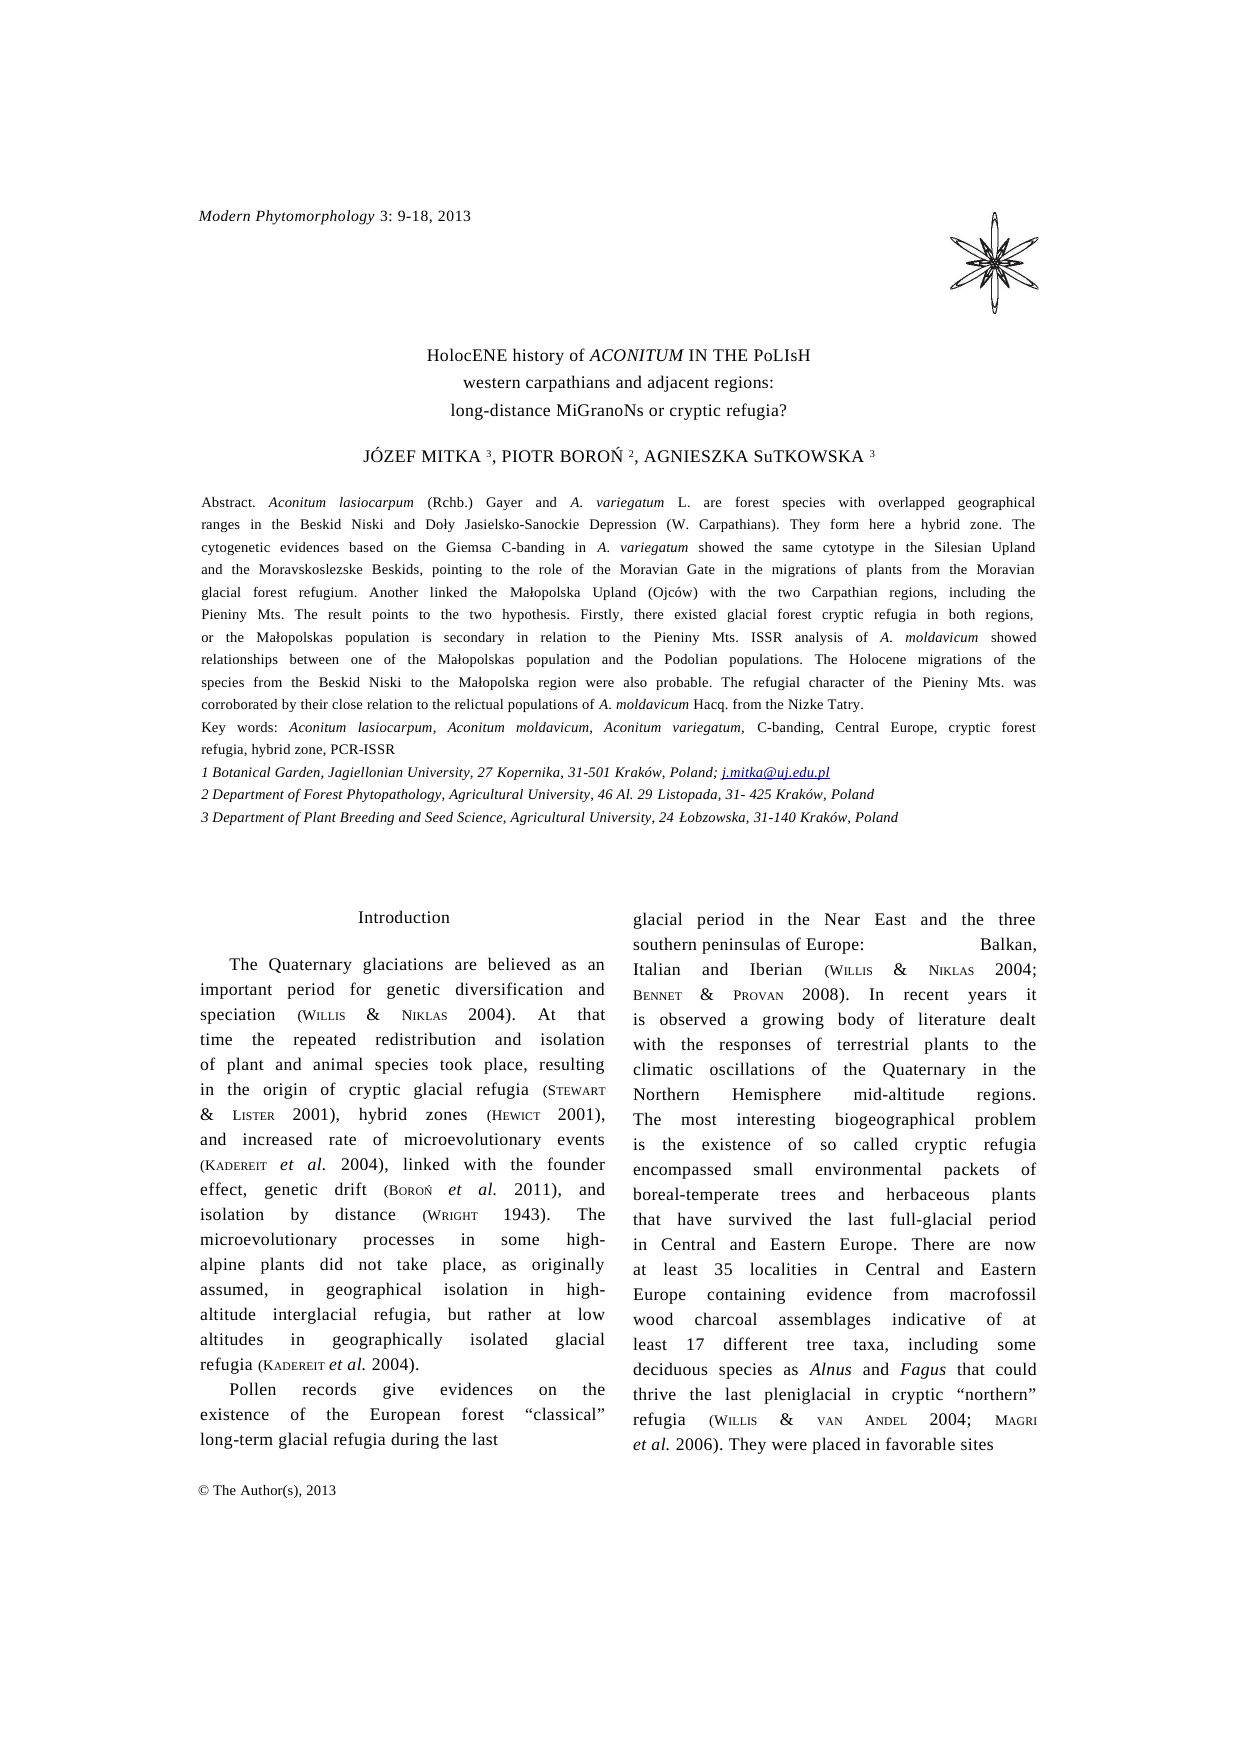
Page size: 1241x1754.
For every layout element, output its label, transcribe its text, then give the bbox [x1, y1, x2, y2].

text The Quaternary glaciations are believed as an important period for genetic diversification and speciation (Willis & Niklas 2004). At that time the repeated redistribution and isolation of plant and animal species took place, resulting in the origin of cryptic glacial refugia (Stewart & Lister 2001), hybrid zones (Hewict 2001), and increased rate of microevolutionary events (Kadereit et al. 2004), linked with the founder effect, genetic drift (Boroń et al. 2011), and isolation by distance (Wright 1943). The microevolutionary processes in some high- alpine plants did not take place, as originally assumed, in geographical isolation in high- altitude interglacial refugia, but rather at low altitudes in geographically isolated glacial refugia (Kadereit et al. 2004). [200, 950, 606, 1375]
text Pollen records give evidences on the existence of the European forest “classical” long-term glacial refugia during the last [200, 1375, 606, 1450]
text Key words: Aconitum lasiocarpum, Aconitum moldavicum, Aconitum variegatum, C-banding, Central Europe, cryptic forest refugia, hybrid zone, PCR-ISSR [201, 714, 1037, 759]
text glacial period in the Near East and the three southern peninsulas of Europe: Balkan, [633, 905, 1037, 955]
list Botanical Garden, Jagiellonian University, 27 Kopernika, 31-501 Kraków, Poland; j.mitka@uj.edu.pl [201, 759, 1039, 782]
text Italian and Iberian (Willis & Niklas 2004; Bennet & Provan 2008). In recent years it is observed a growing body of literature dealt with the responses of terrestrial plants to the climatic oscillations of the Quaternary in the Northern Hemisphere mid-altitude regions. The most interesting biogeographical problem is the existence of so called cryptic refugia encompassed small environmental packets of boreal-temperate trees and herbaceous plants that have survived the last full-glacial period in Central and Eastern Europe. There are now at least 35 localities in Central and Eastern Europe containing evidence from macrofossil wood charcoal assemblages indicative of at least 17 different tree taxa, including some deciduous species as Alnus and Fagus that could thrive the last pleniglacial in cryptic “northern” refugia (Willis & van Andel 2004; Magri et al. 2006). They were placed in favorable sites [633, 955, 1037, 1455]
text JÓZEF MITKA 3, PIOTR BOROŃ 2, AGNIESZKA SuTKOWSKA 3 [199, 448, 1039, 466]
text Modern Phytomorphology 3: 9-18, 2013 [198, 208, 483, 224]
list Department of Plant Breeding and Seed Science, Agricultural University, 24 Łobzowska, 31-140 Kraków, Poland [201, 804, 1039, 827]
text © The Author(s), 2013 [198, 1483, 364, 1498]
text Abstract. Aconitum lasiocarpum (Rchb.) Gayer and A. variegatum L. are forest species with overlapped geographical ranges in the Beskid Niski and Doły Jasielsko-Sanockie Depression (W. Carpathians). They form here a hybrid zone. The cytogenetic evidences based on the Giemsa C-banding in A. variegatum showed the same cytotype in the Silesian Upland and the Moravskoslezske Beskids, pointing to the role of the Moravian Gate in the migrations of plants from the Moravian glacial forest refugium. Another linked the Małopolska Upland (Ojców) with the two Carpathian regions, including the Pieniny Mts. The result points to the two hypothesis. Firstly, there existed glacial forest cryptic refugia in both regions, or the Małopolskas population is secondary in relation to the Pieniny Mts. ISSR analysis of A. moldavicum showed relationships between one of the Małopolskas population and the Podolian populations. The Holocene migrations of the species from the Beskid Niski to the Małopolska region were also probable. The refugial character of the Pieniny Mts. was corroborated by their close relation to the relictual populations of A. moldavicum Hacq. from the Nizke Tatry. [201, 489, 1037, 714]
list Department of Forest Phytopathology, Agricultural University, 46 Al. 29 Listopada, 31- 425 Kraków, Poland [201, 782, 1039, 804]
subtitle HolocENE history of ACONITUM IN THE PoLIsH western carpathians and adjacent regions: long-distance MiGranoNs or cryptic refugia? [199, 339, 1039, 421]
subtitle Introduction [200, 909, 608, 927]
picture [950, 212, 1039, 314]
